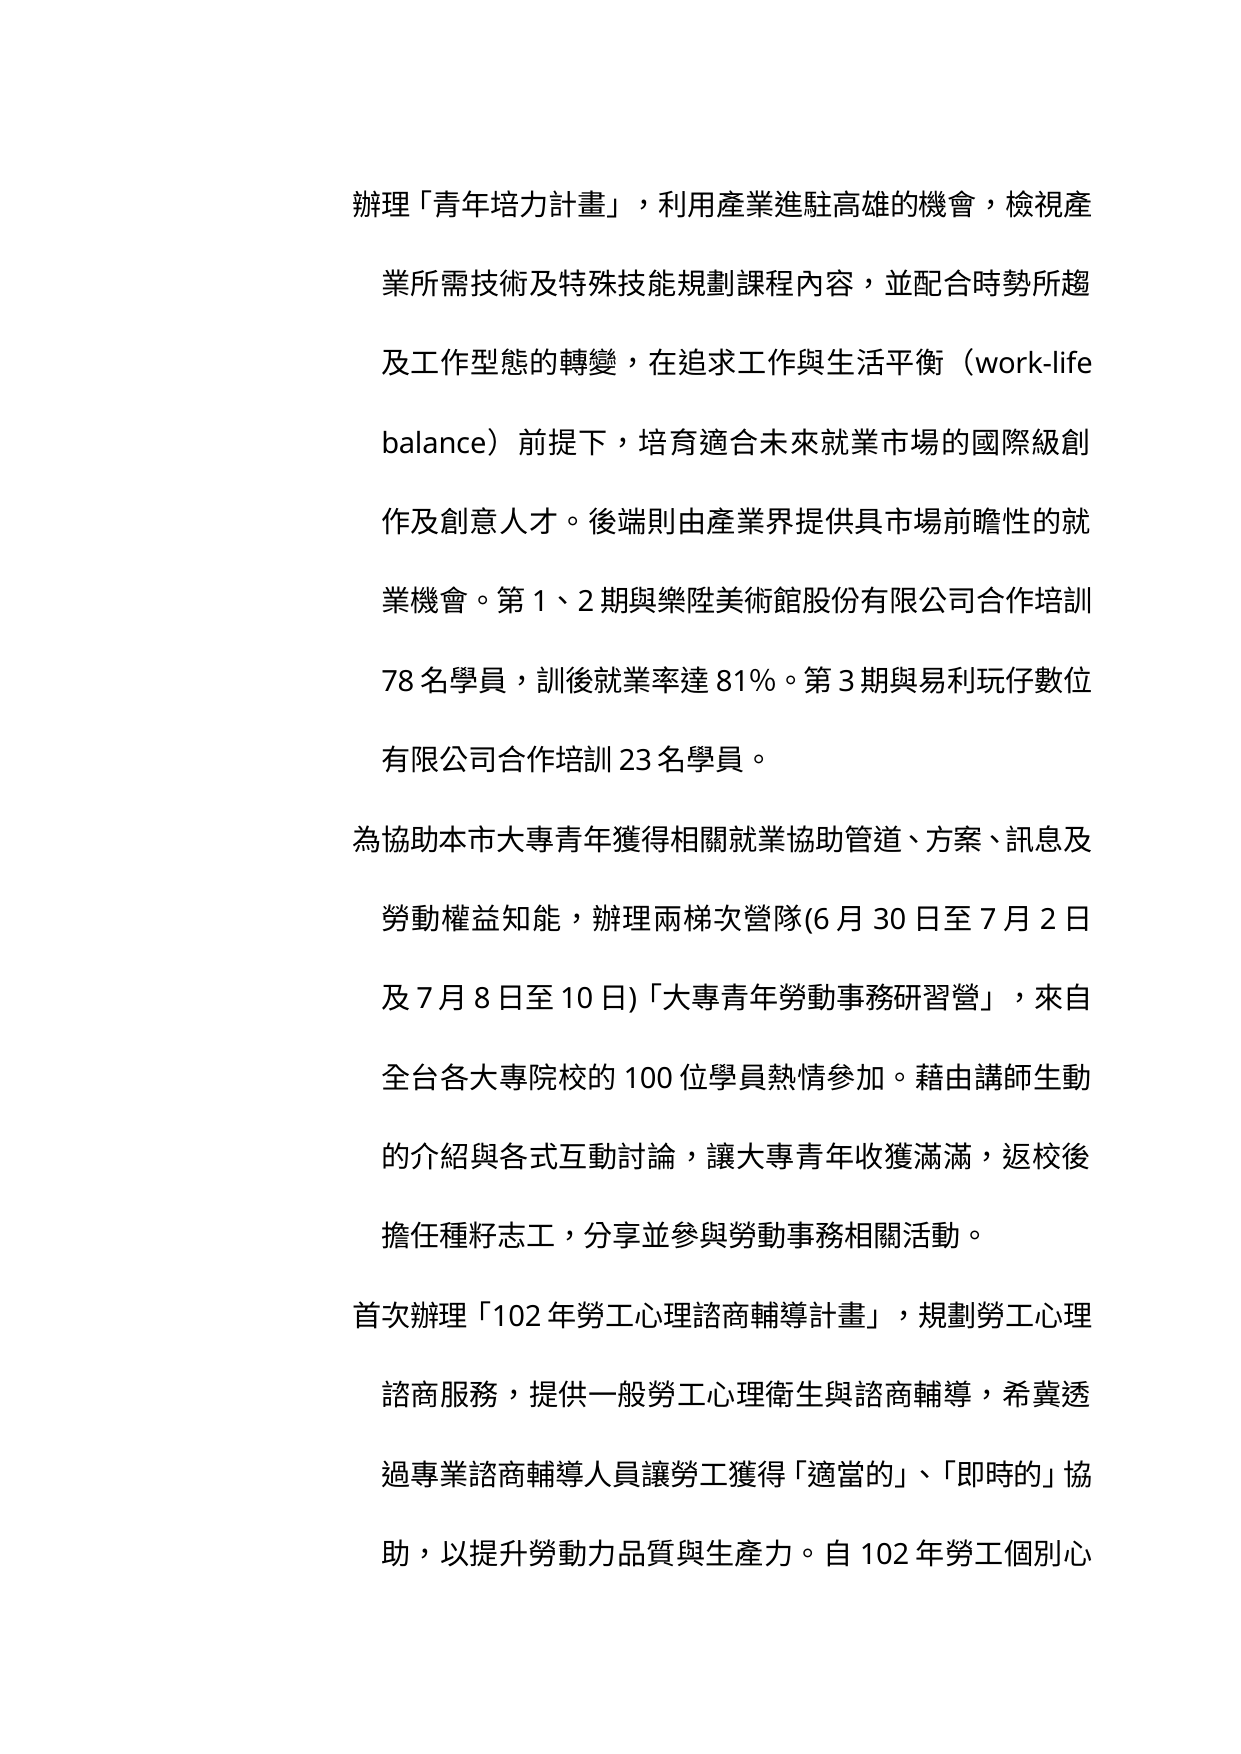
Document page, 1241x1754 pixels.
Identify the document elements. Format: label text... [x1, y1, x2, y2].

text 為協助本市大專青年獲得相關就業協助管道、方案、訊息及勞動權益知能，辦理兩梯次營隊(6月30日至7月2日及7月8日至10日)「大專青年勞動事務研習營」，來自全台各大專院校的100位學員熱情參加。藉由講師生動的介紹與各式互動討論，讓大專青年收獲滿滿，返校後擔任種籽志工，分享並參與勞動事務相關活動。 [352, 798, 1092, 1274]
text 辦理「青年培力計畫」，利用產業進駐高雄的機會，檢視產業所需技術及特殊技能規劃課程內容，並配合時勢所趨及工作型態的轉變，在追求工作與生活平衡（work-life balance）前提下，培育適合未來就業市場的國際級創作及創意人才。後端則由產業界提供具市場前瞻性的就業機會。第1、2期與樂陞美術館股份有限公司合作培訓78名學員，訓後就業率達81％。第3期與易利玩仔數位有限公司合作培訓23名學員。 [352, 163, 1092, 798]
text 首次辦理「102年勞工心理諮商輔導計畫」，規劃勞工心理諮商服務，提供一般勞工心理衛生與諮商輔導，希冀透過專業諮商輔導人員讓勞工獲得「適當的」、「即時的」協助，以提升勞動力品質與生產力。自102年勞工個別心 [352, 1274, 1092, 1591]
